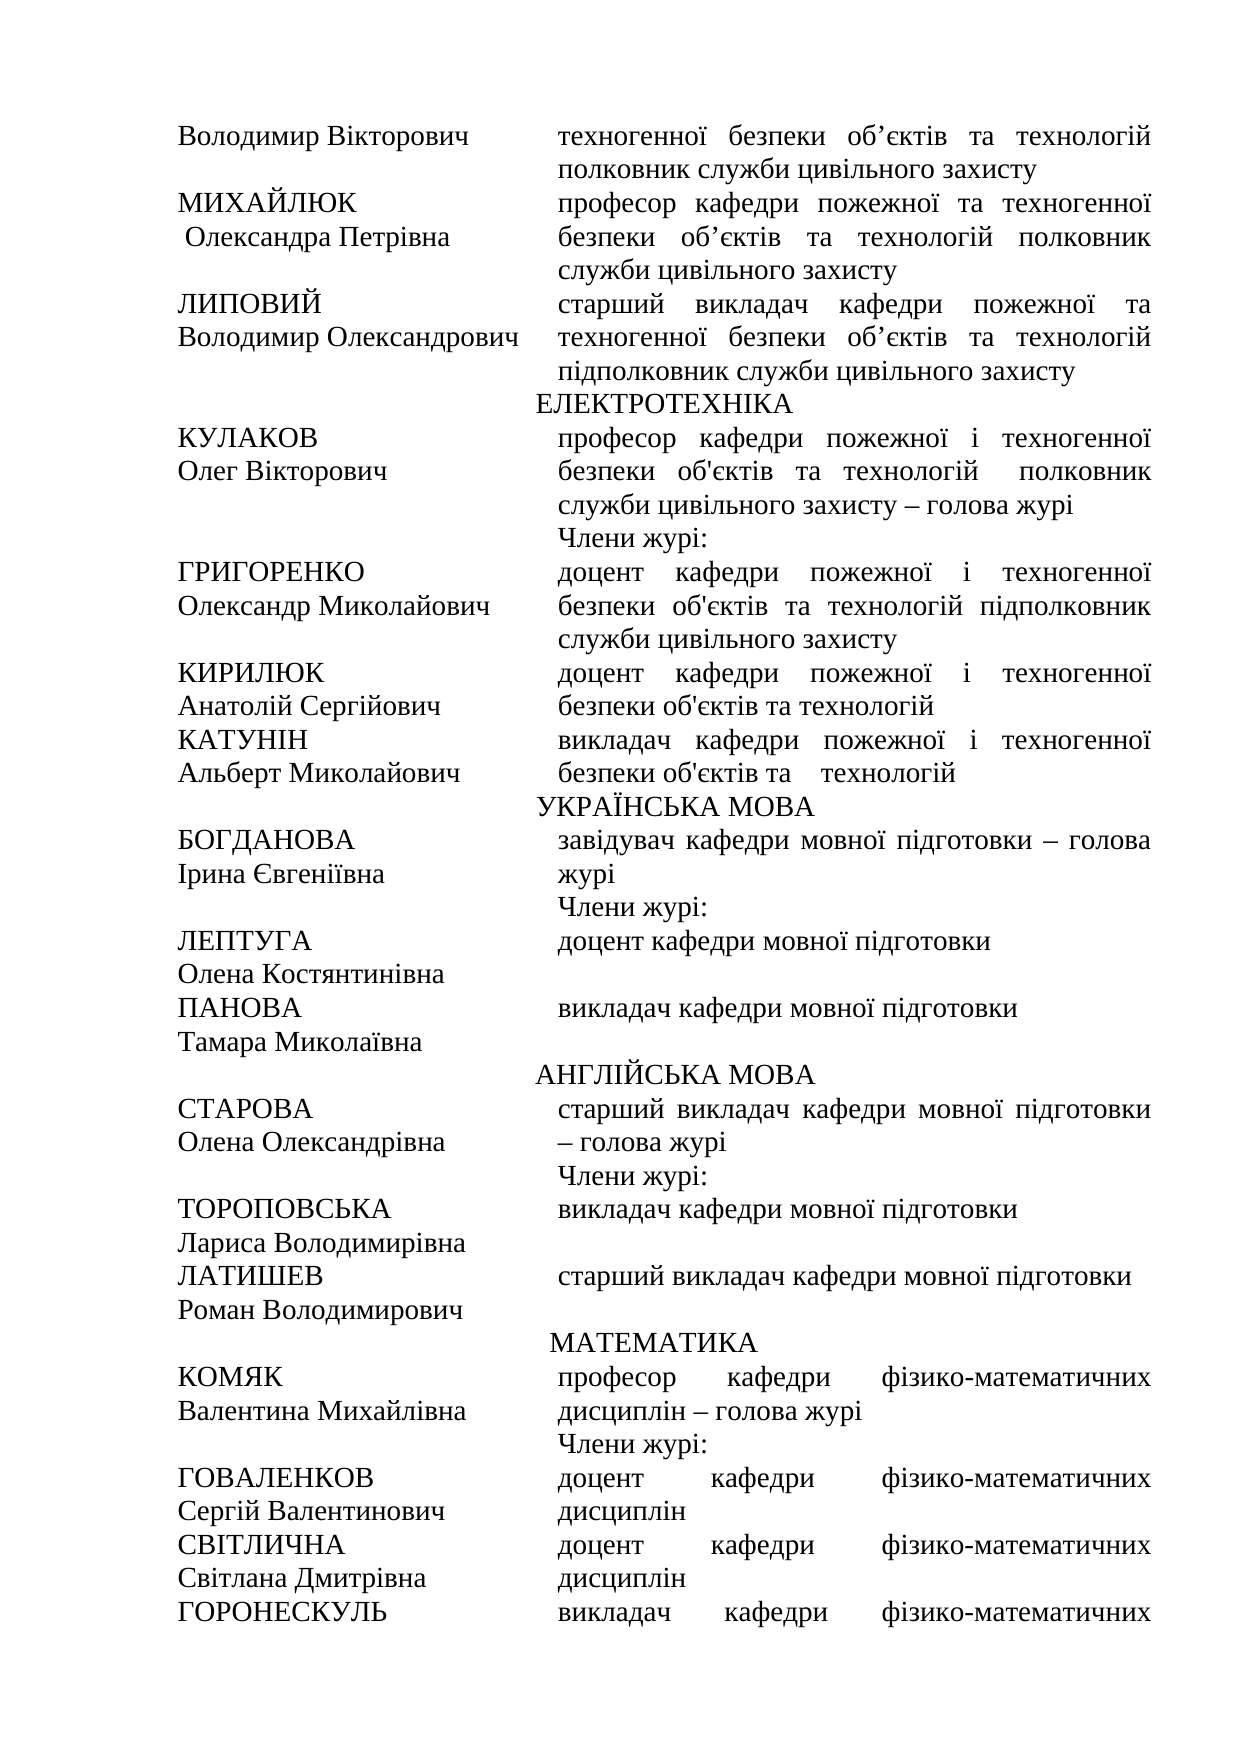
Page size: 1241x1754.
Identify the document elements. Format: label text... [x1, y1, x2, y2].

table_cell АНГЛІЙСЬКА МОВА [166, 1057, 1163, 1091]
table_cell доцент кафедри пожежної і техногенної безпеки об'єктів та технологій [546, 655, 1163, 722]
table_cell ГРИГОРЕНКО Олександр Миколайович [166, 554, 546, 655]
table_cell СВІТЛИЧНА Світлана Дмитрівна [166, 1527, 546, 1594]
table_cell доцент кафедри фізико-математичних дисциплін [546, 1460, 1163, 1527]
table_cell ЛАТИШЕВ Роман Володимирович [166, 1259, 546, 1326]
table_cell ПАНОВА Тамара Миколаївна [166, 990, 546, 1057]
table_cell Члени журі: [546, 521, 1163, 554]
table_cell Члени журі: [546, 1426, 1163, 1460]
table_cell професор кафедри пожежної та техногенної безпеки об’єктів та технологій полковник служби цивільного захисту [546, 185, 1163, 286]
table_cell [166, 1426, 546, 1460]
table_cell ЛЕПТУГА Олена Костянтинівна [166, 923, 546, 990]
table_cell ЕЛЕКТРОТЕХНІКА [166, 386, 1163, 420]
table_cell професор кафедри фізико-математичних дисциплін – голова журі [546, 1359, 1163, 1426]
table_cell СТАРОВА Олена Олександрівна [166, 1091, 546, 1158]
table_cell МАТЕМАТИКА [166, 1326, 1163, 1359]
table_cell Члени журі: [546, 1158, 1163, 1191]
table_cell [166, 521, 546, 554]
table_cell старший викладач кафедри пожежної та техногенної безпеки об’єктів та технологій підполковник служби цивільного захисту [546, 286, 1163, 386]
table_cell КАТУНІН Альберт Миколайович [166, 722, 546, 789]
table_cell [166, 890, 546, 923]
table_cell МИХАЙЛЮК Олександра Петрівна [166, 185, 546, 286]
table_cell техногенної безпеки об’єктів та технологій полковник служби цивільного захисту [546, 118, 1163, 185]
table_cell ГОВАЛЕНКОВ Сергій Валентинович [166, 1460, 546, 1527]
table_cell ЛИПОВИЙ Володимир Олександрович [166, 286, 546, 386]
table_cell ГОРОНЕСКУЛЬ [166, 1594, 546, 1627]
table_cell КУЛАКОВ Олег Вікторович [166, 420, 546, 521]
table_cell ТОРОПОВСЬКА Лариса Володимирівна [166, 1191, 546, 1258]
table_cell [166, 1158, 546, 1191]
table_cell БОГДАНОВА Ірина Євгеніївна [166, 823, 546, 889]
table_cell викладач кафедри мовної підготовки [546, 990, 1163, 1057]
table_cell КИРИЛЮК Анатолій Сергійович [166, 655, 546, 722]
table_cell КОМЯК Валентина Михайлівна [166, 1359, 546, 1426]
table_cell доцент кафедри фізико-математичних дисциплін [546, 1527, 1163, 1594]
table_cell доцент кафедри мовної підготовки [546, 923, 1163, 990]
table_cell викладач кафедри мовної підготовки [546, 1191, 1163, 1258]
table_cell Володимир Вікторович [166, 118, 546, 185]
table_cell викладач кафедри фізико-математичних [546, 1594, 1163, 1627]
table_cell старший викладач кафедри мовної підготовки – голова журі [546, 1091, 1163, 1158]
table_cell доцент кафедри пожежної і техногенної безпеки об'єктів та технологій підполковник служби цивільного захисту [546, 554, 1163, 655]
table_cell УКРАЇНСЬКА МОВА [166, 789, 1163, 822]
table_cell професор кафедри пожежної і техногенної безпеки об'єктів та технологій полковник служби цивільного захисту – голова журі [546, 420, 1163, 521]
table_cell Члени журі: [546, 890, 1163, 923]
table_cell викладач кафедри пожежної і техногенної безпеки об'єктів та технологій [546, 722, 1163, 789]
table_cell завідувач кафедри мовної підготовки – голова журі [546, 823, 1163, 889]
table_cell старший викладач кафедри мовної підготовки [546, 1259, 1163, 1326]
